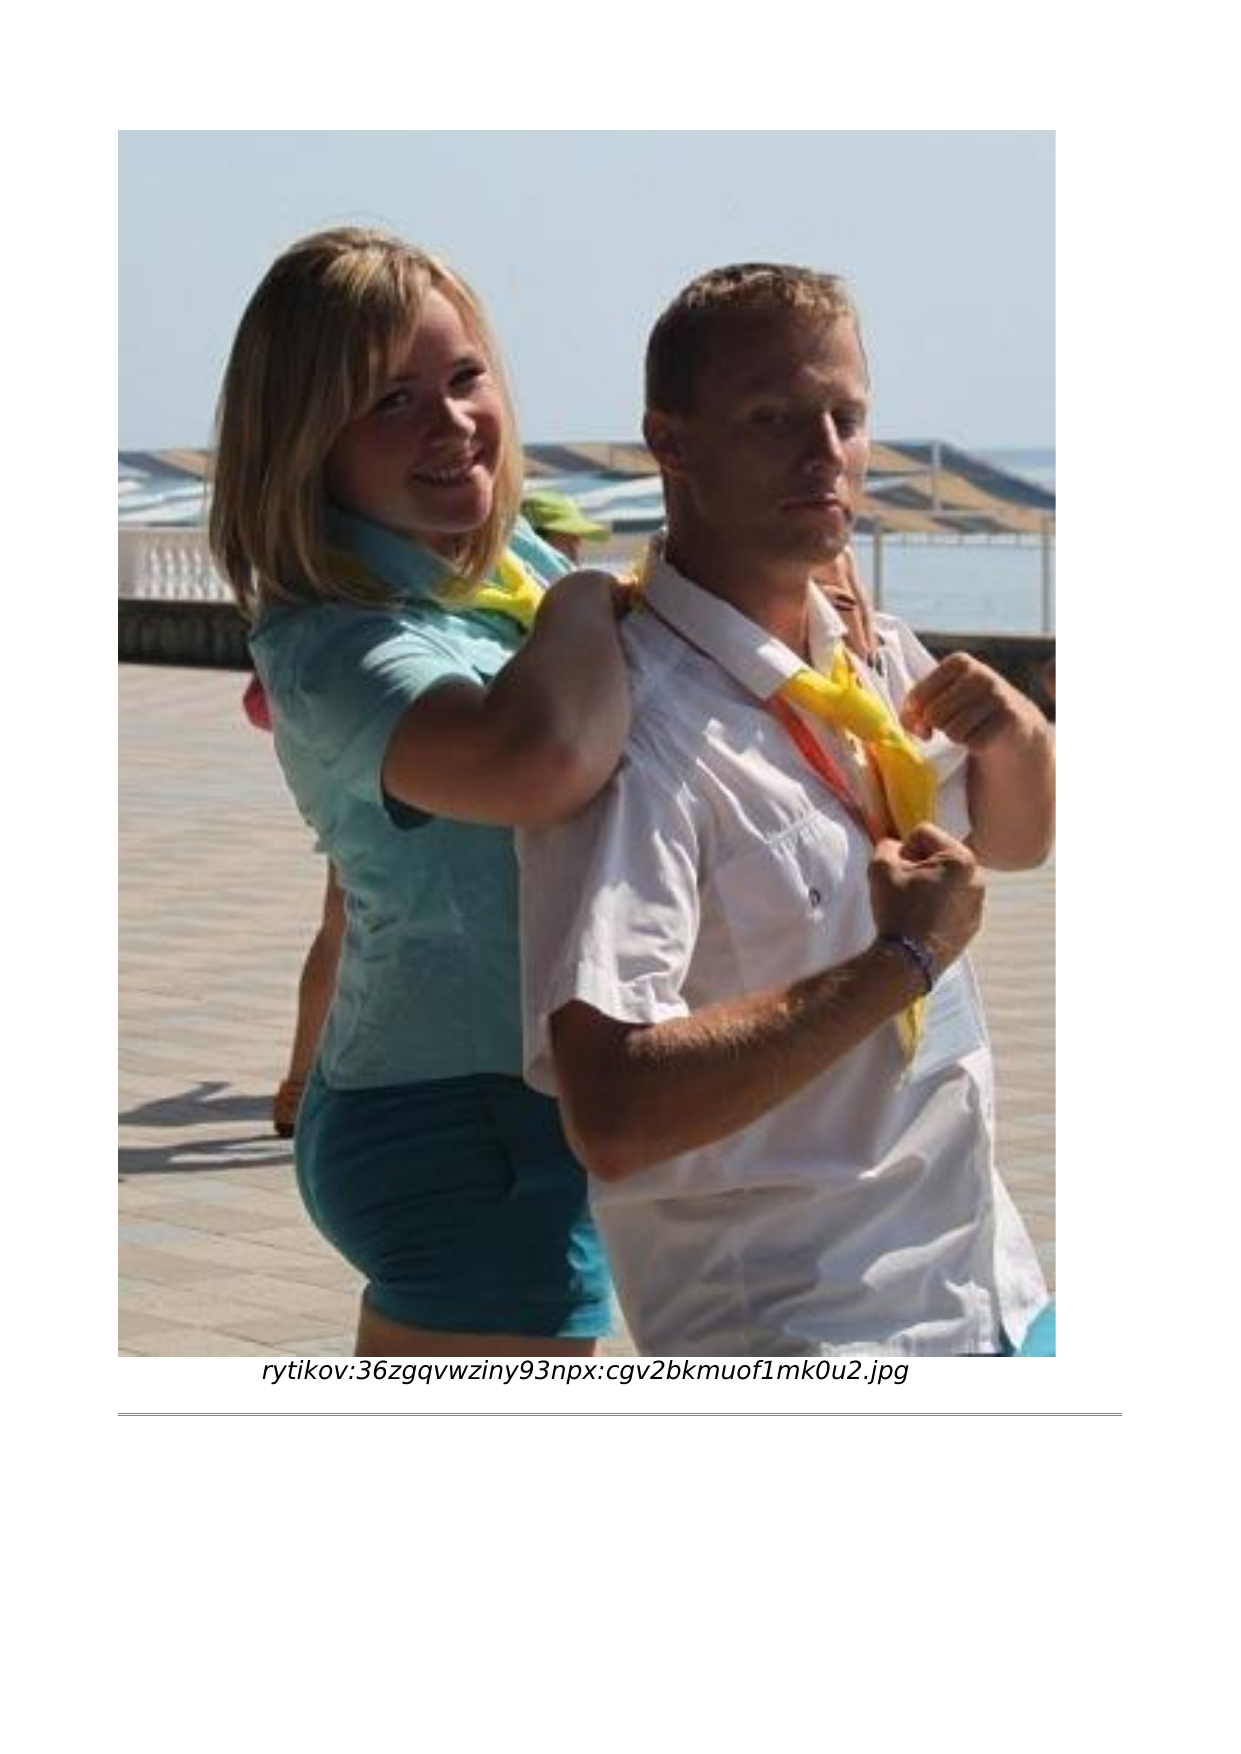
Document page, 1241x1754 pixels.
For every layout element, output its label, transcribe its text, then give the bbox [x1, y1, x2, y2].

picture [118, 130, 1056, 1357]
text rytikov:36zgqvwziny93npx:cgv2bkmuof1mk0u2.jpg [118, 1357, 1056, 1386]
